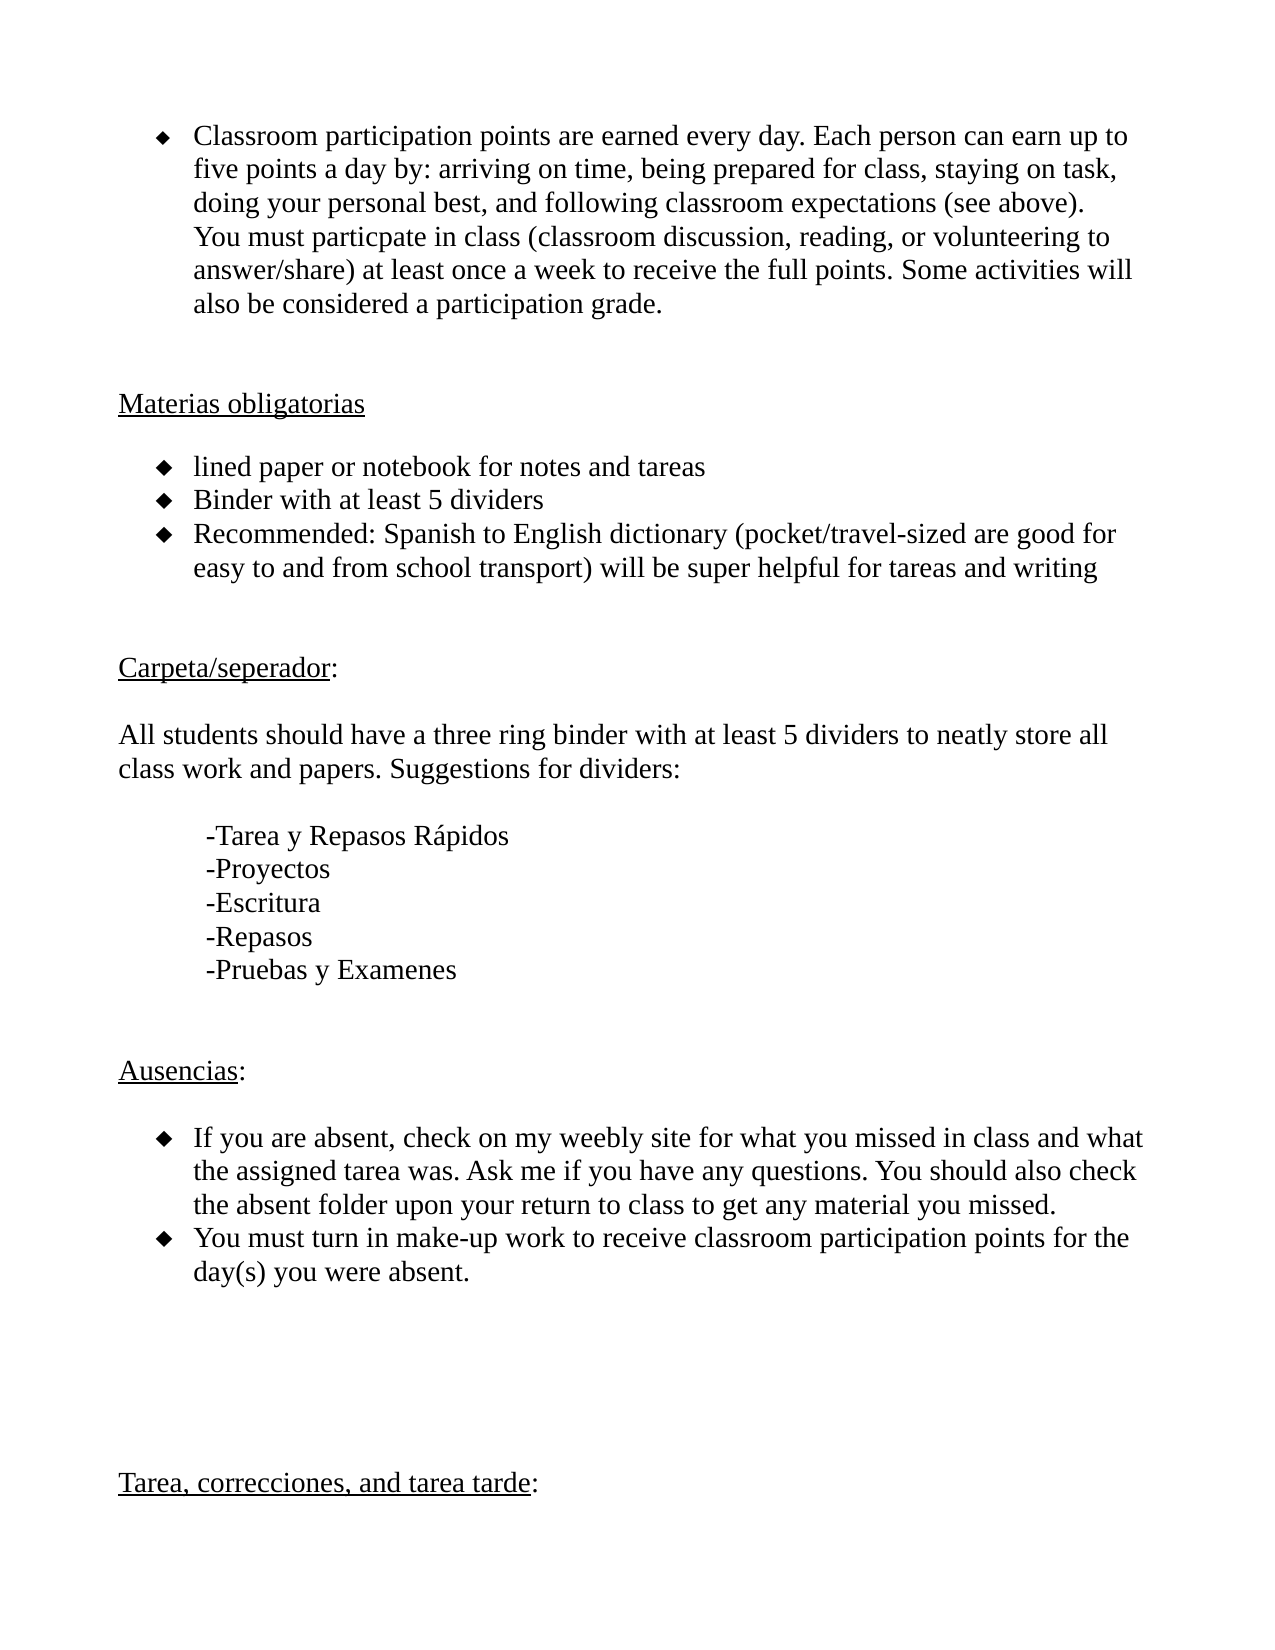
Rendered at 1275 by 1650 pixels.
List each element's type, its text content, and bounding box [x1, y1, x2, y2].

text Carpeta/seperador: [118, 650, 1157, 684]
list You must turn in make-up work to receive classroom participation points for the day(s) you were absent. [156, 1221, 1157, 1288]
list Recommended: Spanish to English dictionary (pocket/travel-sized are good for easy to and from school transport) will be super helpful for tareas and writing [156, 516, 1157, 583]
text Materias obligatorias [118, 386, 1157, 420]
list Classroom participation points are earned every day. Each person can earn up to five points a day by: arriving on time, being prepared for class, staying on task, doing your personal best, and following classroom expectations (see above). [156, 118, 1157, 219]
text -Tarea y Repasos Rápidos [118, 818, 1157, 852]
text -Proyectos [118, 852, 1157, 885]
text -Repasos [118, 919, 1157, 952]
text -Pruebas y Examenes [118, 952, 1157, 986]
text Ausencias: [118, 1053, 1157, 1086]
list If you are absent, check on my weebly site for what you missed in class and what the assigned tarea was. Ask me if you have any questions. You should also check the absent folder upon your return to class to get any material you missed. [156, 1120, 1157, 1221]
list lined paper or notebook for notes and tareas [156, 449, 1157, 482]
list Binder with at least 5 dividers [156, 482, 1157, 516]
text Tarea, correcciones, and tarea tarde: [118, 1465, 1157, 1499]
list You must particpate in class (classroom discussion, reading, or volunteering to answer/share) at least once a week to receive the full points. Some activities will also be considered a participation grade. [156, 219, 1157, 319]
text -Escritura [118, 885, 1157, 919]
text All students should have a three ring binder with at least 5 dividers to neatly store all class work and papers. Suggestions for dividers: [118, 717, 1157, 784]
